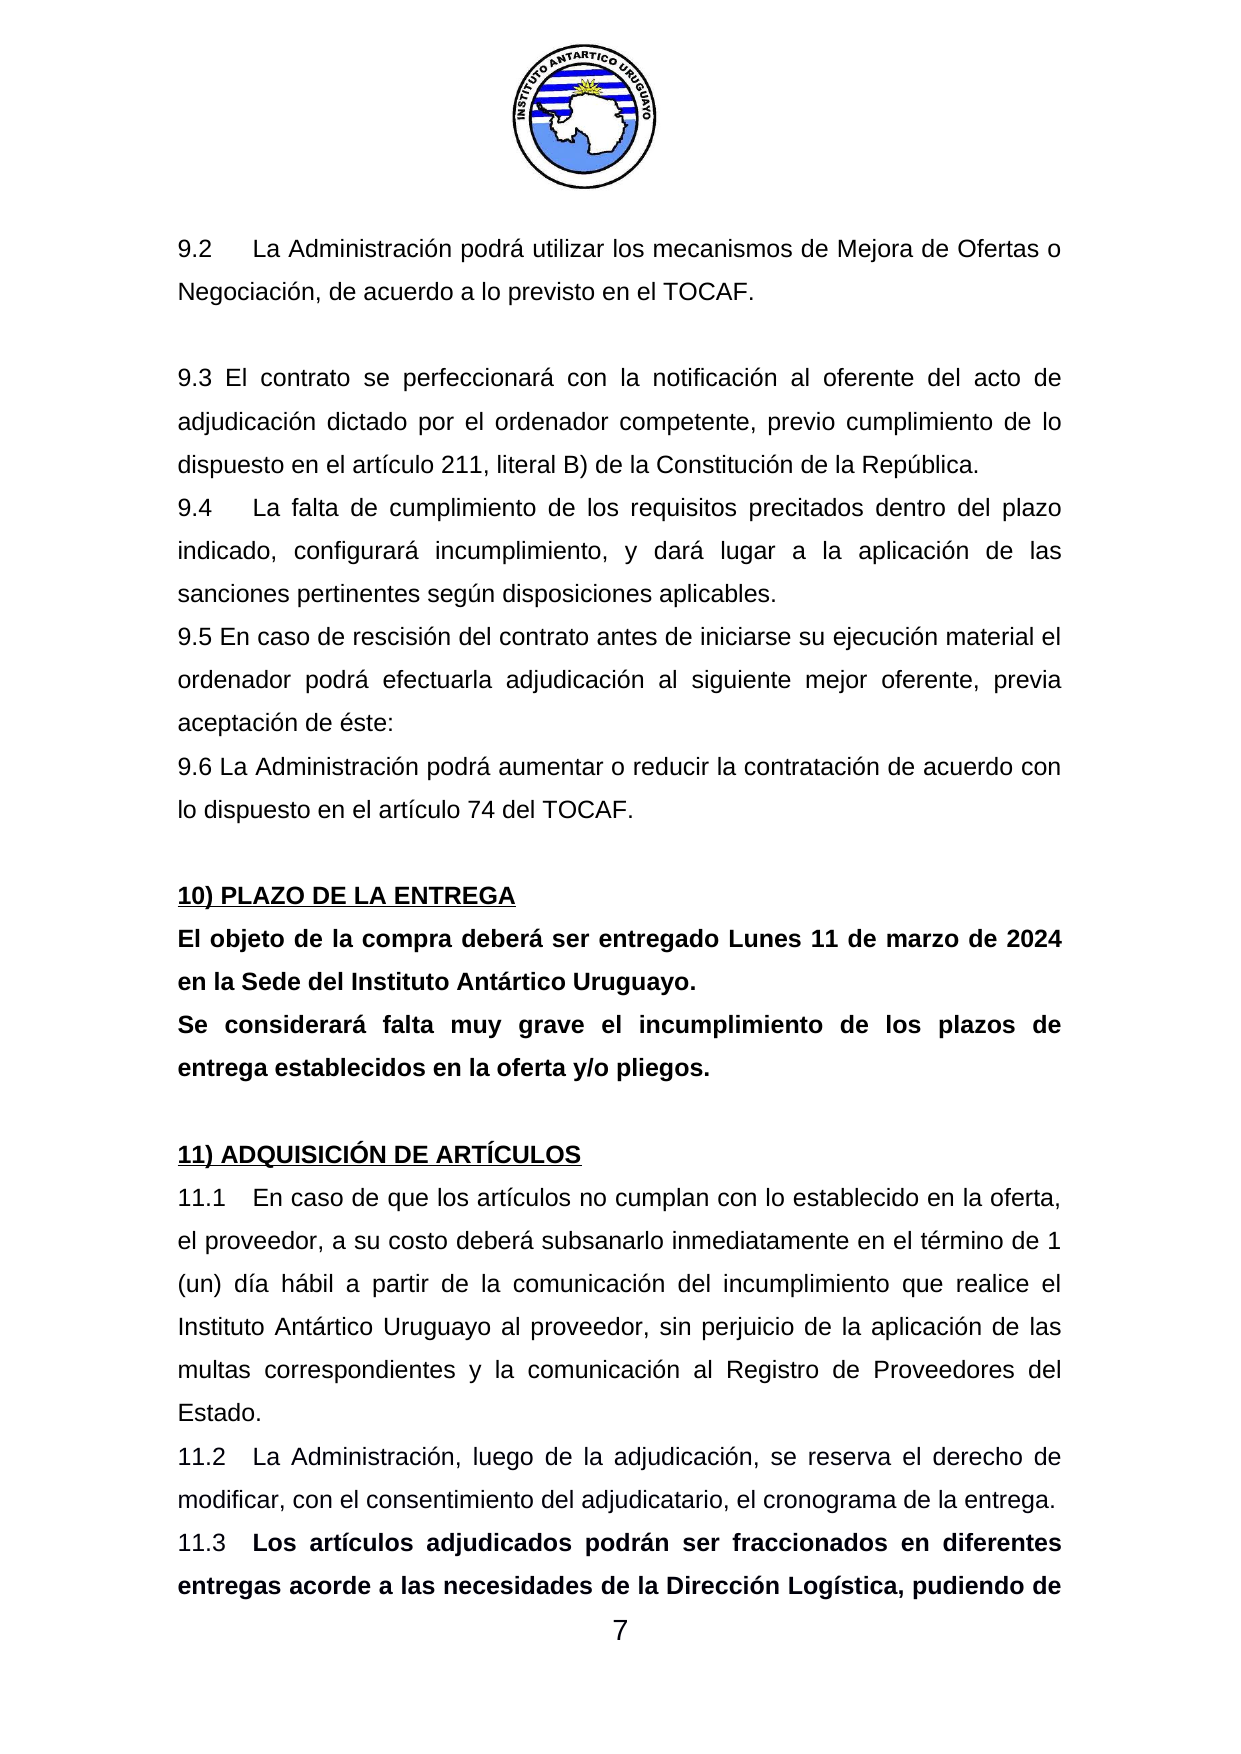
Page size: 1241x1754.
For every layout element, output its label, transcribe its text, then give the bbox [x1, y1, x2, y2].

text 9.5 En caso de rescisión del contrato antes de iniciarse su ejecución material el ordenador podrá efectuarla adjudicación al siguiente mejor oferente, previa aceptación de éste: [177, 622, 1063, 737]
subtitle 10) PLAZO DE LA ENTREGA [177, 881, 1063, 909]
text 9.6 La Administración podrá aumentar o reducir la contratación de acuerdo con lo dispuesto en el artículo 74 del TOCAF. [177, 751, 1063, 823]
picture [510, 40, 661, 191]
text 11.2 La Administración, luego de la adjudicación, se reserva el derecho de modificar, con el consentimiento del adjudicatario, el cronograma de la entrega. [177, 1441, 1063, 1513]
text 11.1 En caso de que los artículos no cumplan con lo establecido en la oferta, el proveedor, a su costo deberá subsanarlo inmediatamente en el término de 1 (un) día hábil a partir de la comunicación del incumplimiento que realice el Instituto Antártico Uruguayo al proveedor, sin perjuicio de la aplicación de las multas correspondientes y la comunicación al Registro de Proveedores del Estado. [177, 1183, 1063, 1427]
text 9.4 La falta de cumplimiento de los requisitos precitados dentro del plazo indicado, configurará incumplimiento, y dará lugar a la aplicación de las sanciones pertinentes según disposiciones aplicables. [177, 493, 1063, 608]
text Se considerará falta muy grave el incumplimiento de los plazos de entrega establecidos en la oferta y/o pliegos. [177, 1010, 1063, 1082]
text 9.2 La Administración podrá utilizar los mecanismos de Mejora de Ofertas o Negociación, de acuerdo a lo previsto en el TOCAF. [177, 234, 1063, 306]
text 11.3 Los artículos adjudicados podrán ser fraccionados en diferentes entregas acorde a las necesidades de la Dirección Logística, pudiendo de [177, 1528, 1063, 1599]
text El objeto de la compra deberá ser entregado Lunes 11 de marzo de 2024 en la Sede del Instituto Antártico Uruguayo. [177, 924, 1063, 996]
subtitle 11) ADQUISICIÓN DE ARTÍCULOS [177, 1139, 1063, 1168]
text 9.3 El contrato se perfeccionará con la notificación al oferente del acto de adjudicación dictado por el ordenador competente, previo cumplimiento de lo dispuesto en el artículo 211, literal B) de la Constitución de la República. [177, 363, 1063, 478]
